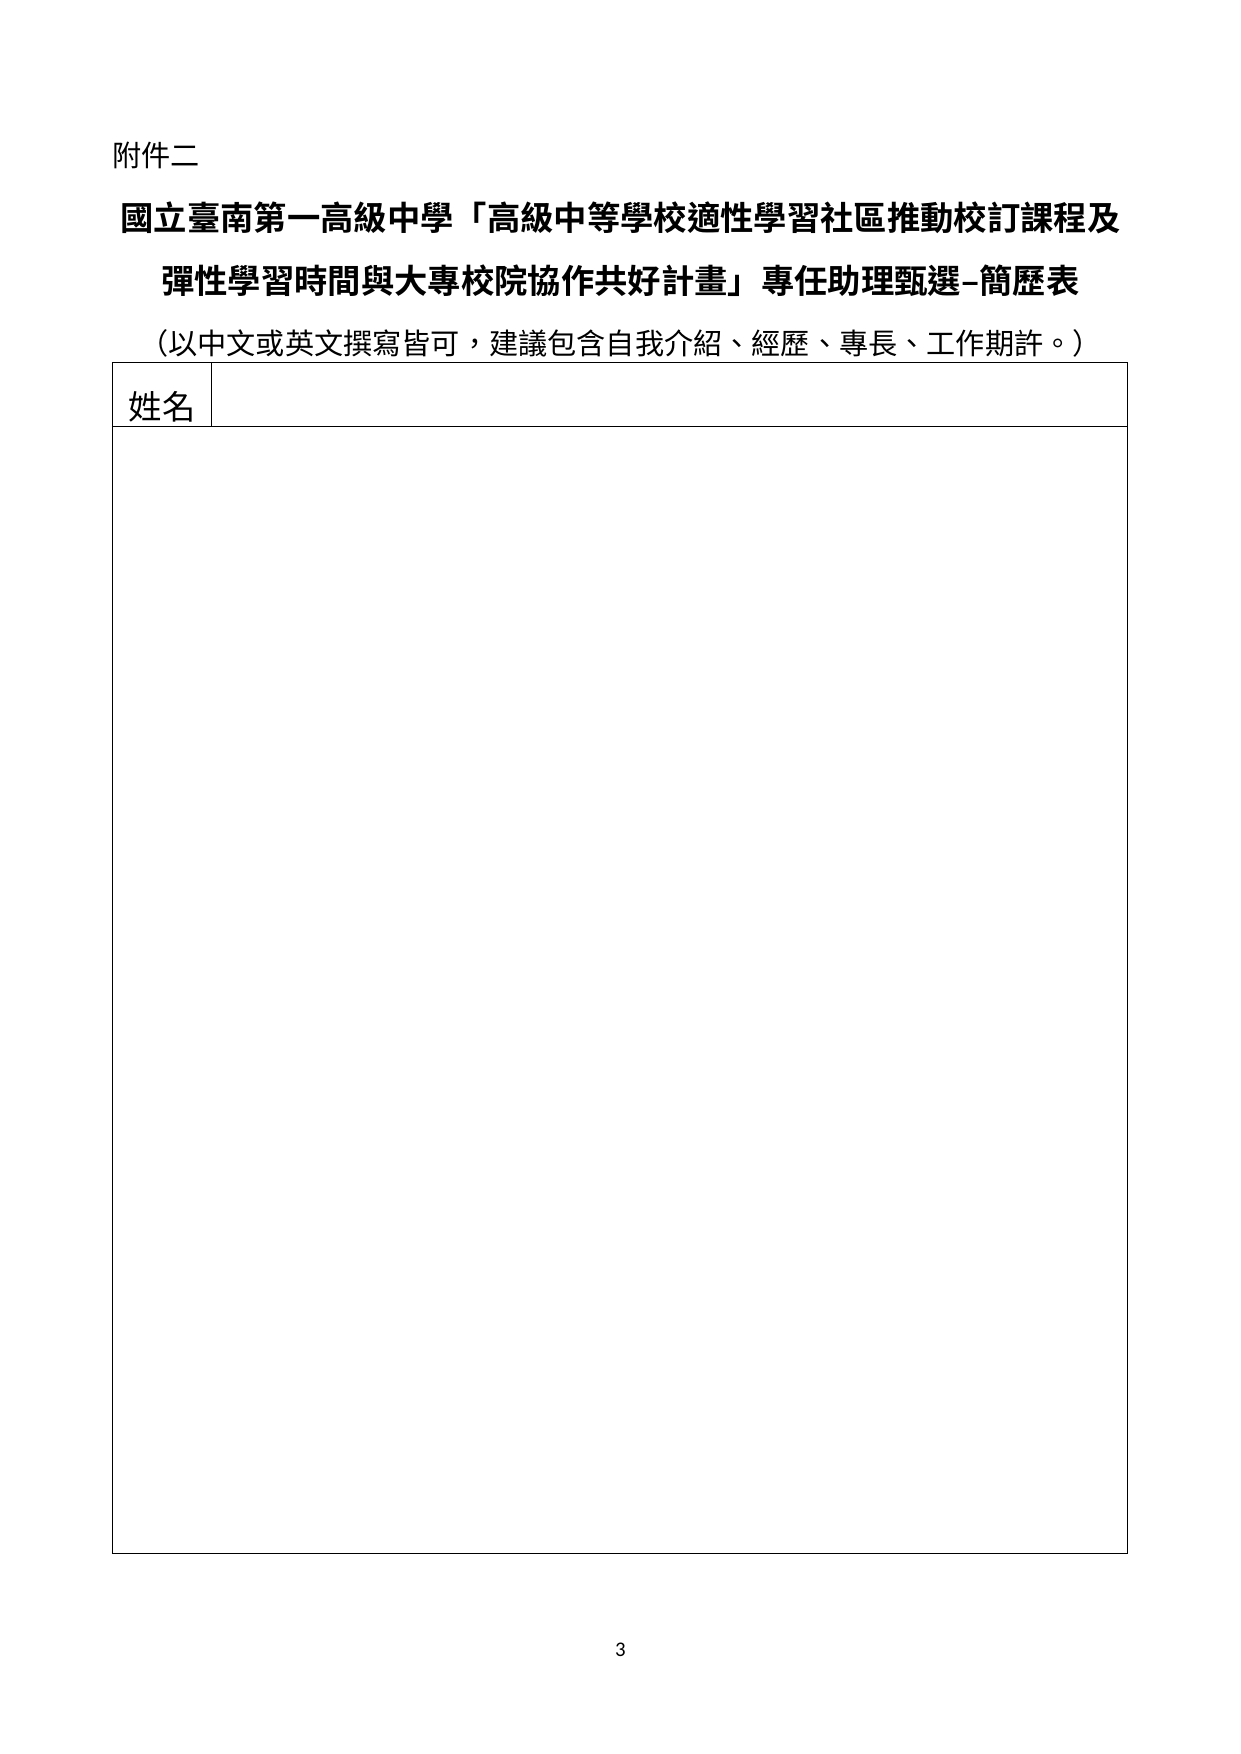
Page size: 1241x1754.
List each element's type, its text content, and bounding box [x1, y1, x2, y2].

table_header 姓名 [113, 363, 211, 426]
table_cell [113, 427, 1127, 1553]
text 國立臺南第一高級中學「高級中等學校適性學習社區推動校訂課程及彈性學習時間與大專校院協作共好計畫」專任助理甄選–簡歷表 [112, 175, 1128, 300]
text （以中文或英文撰寫皆可，建議包含自我介紹、經歷、專長、工作期許。） [112, 300, 1128, 362]
text 附件二 [112, 112, 1128, 175]
table_header [212, 363, 1127, 426]
